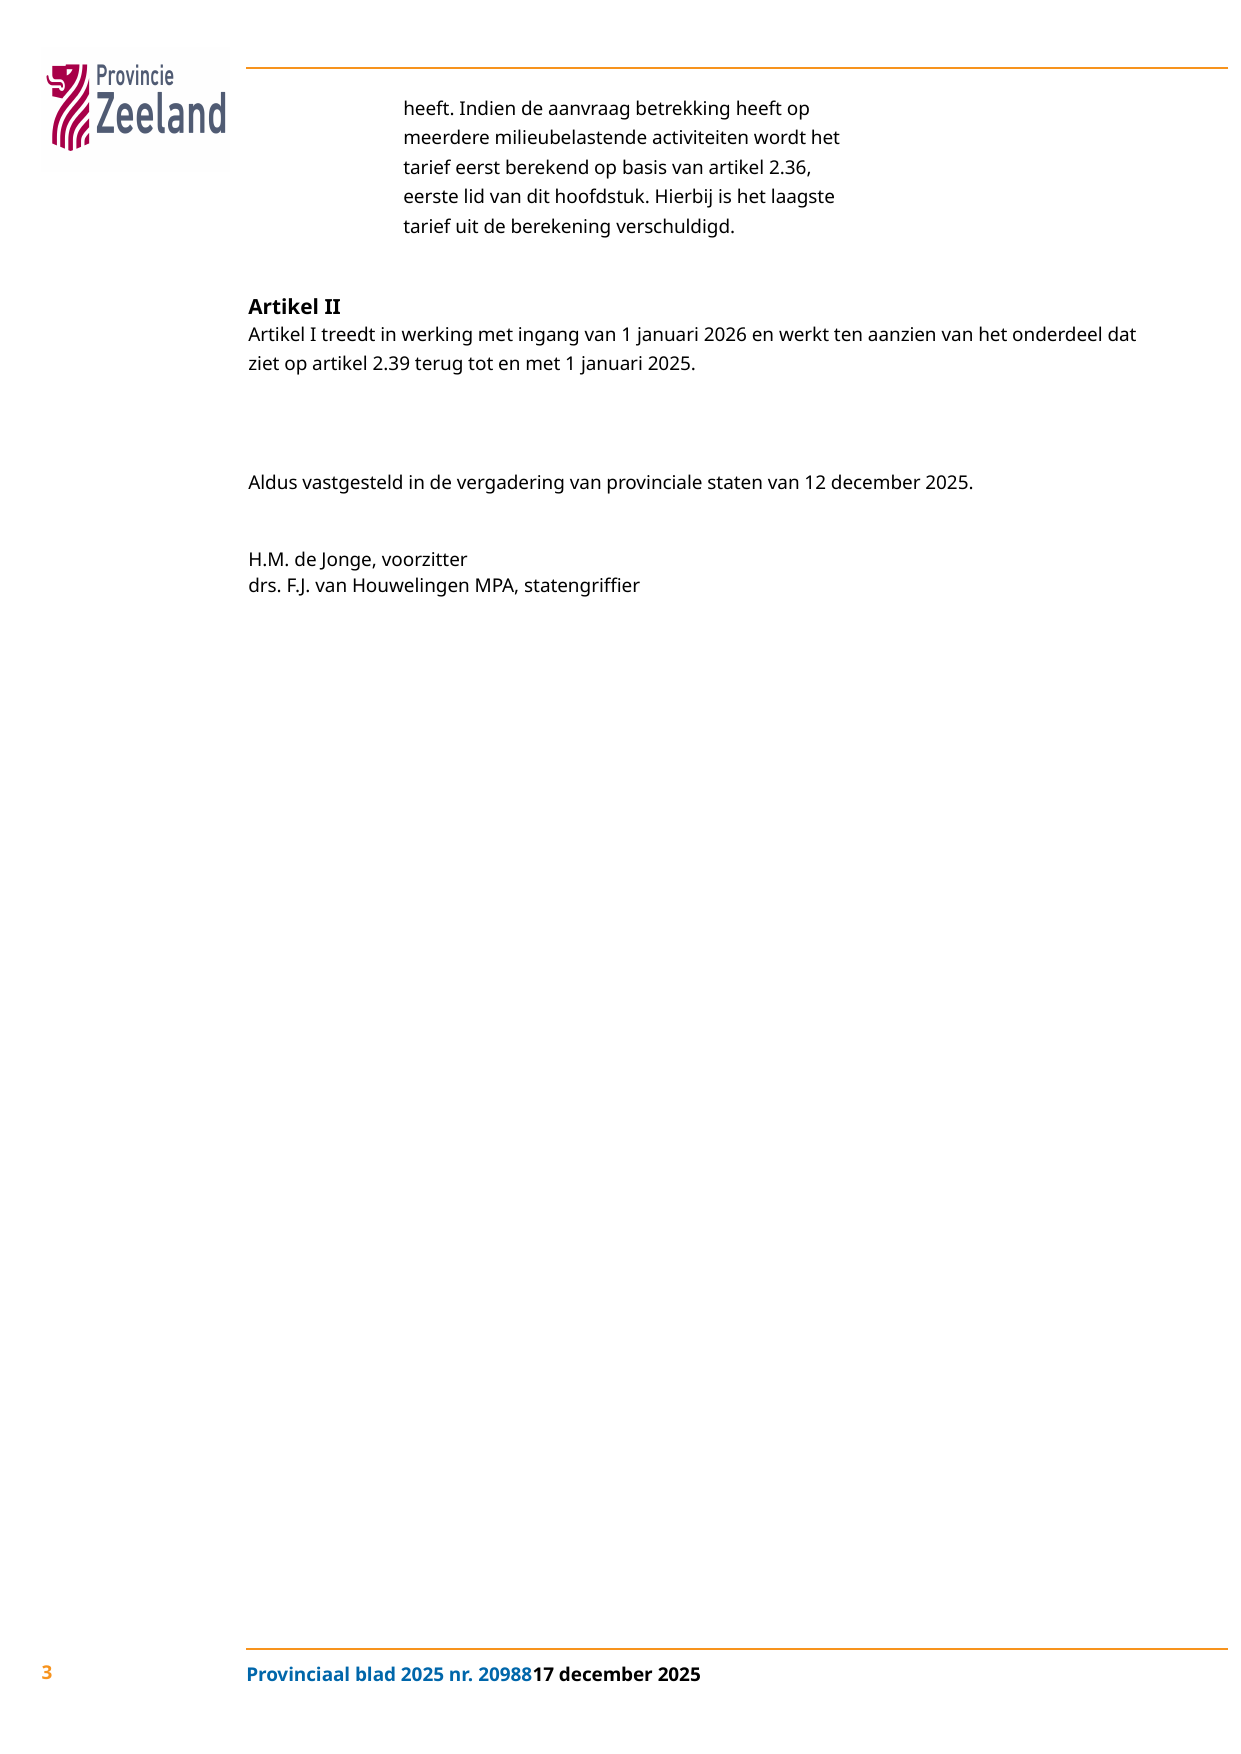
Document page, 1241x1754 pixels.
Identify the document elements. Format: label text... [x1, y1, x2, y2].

table_cell [248, 95, 403, 239]
table_cell [996, 95, 1152, 239]
table_cell [841, 95, 996, 239]
table_cell heeft. Indien de aanvraag betrekking heeft op meerdere milieubelastende activiteiten wordt het tarief eerst berekend op basis van artikel 2.36, eerste lid van dit hoofdstuk. Hierbij is het laagste tarief uit de berekening verschuldigd. [403, 95, 841, 239]
text Artikel I treedt in werking met ingang van 1 januari 2026 en werkt ten aanzien van het onderdeel dat ziet op artikel 2.39 terug tot en met 1 januari 2025. [248, 321, 1152, 376]
text Artikel II [248, 292, 1152, 321]
text Aldus vastgesteld in de vergadering van provinciale staten van 12 december 2025. [248, 469, 1152, 494]
text drs. F.J. van Houwelingen MPA, statengriffier [248, 572, 1152, 597]
text H.M. de Jonge, voorzitter [248, 546, 1152, 572]
picture [41, 47, 231, 172]
